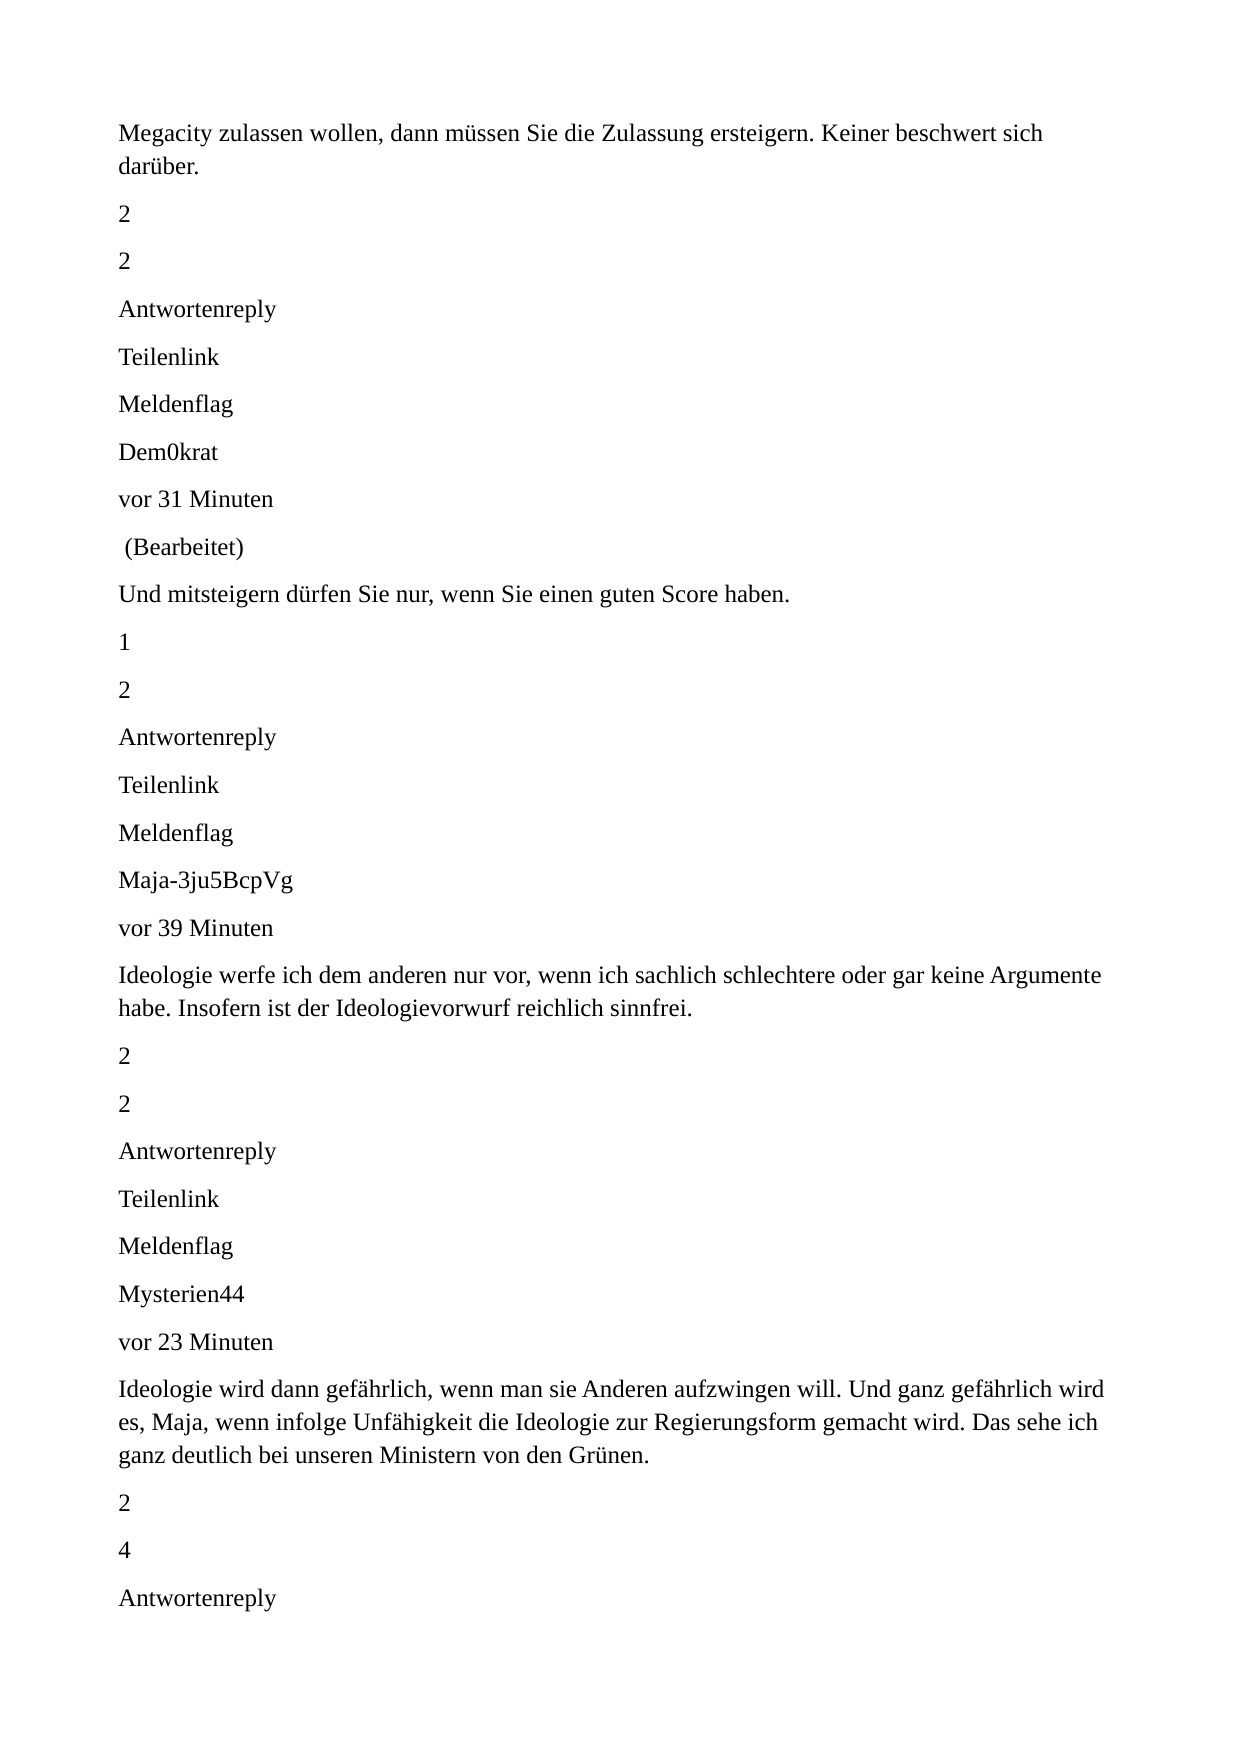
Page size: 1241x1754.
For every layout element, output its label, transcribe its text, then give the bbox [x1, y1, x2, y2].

text vor 31 Minuten [118, 484, 1122, 513]
text Megacity zulassen wollen, dann müssen Sie die Zulassung ersteigern. Keiner beschwert sich darüber. [118, 118, 1122, 180]
text Dem0krat [118, 437, 1122, 466]
text Meldenflag [118, 389, 1122, 418]
text vor 23 Minuten [118, 1327, 1122, 1355]
text Teilenlink [118, 770, 1122, 799]
text Teilenlink [118, 1184, 1122, 1213]
text 2 [118, 1488, 1122, 1517]
text Antwortenreply [118, 722, 1122, 751]
text Maja-3ju5BcpVg [118, 865, 1122, 894]
text 2 [118, 1041, 1122, 1070]
text Meldenflag [118, 1231, 1122, 1260]
text Ideologie werfe ich dem anderen nur vor, wenn ich sachlich schlechtere oder gar keine Argumente habe. Insofern ist der Ideologievorwurf reichlich sinnfrei. [118, 960, 1122, 1022]
text 2 [118, 1089, 1122, 1117]
text 4 [118, 1536, 1122, 1564]
text 2 [118, 246, 1122, 275]
text 1 [118, 627, 1122, 656]
text Antwortenreply [118, 1583, 1122, 1612]
text Und mitsteigern dürfen Sie nur, wenn Sie einen guten Score haben. [118, 579, 1122, 608]
text Teilenlink [118, 342, 1122, 370]
text Ideologie wird dann gefährlich, wenn man sie Anderen aufzwingen will. Und ganz gefährlich wird es, Maja, wenn infolge Unfähigkeit die Ideologie zur Regierungsform gemacht wird. Das sehe ich ganz deutlich bei unseren Ministern von den Grünen. [118, 1374, 1122, 1469]
text vor 39 Minuten [118, 913, 1122, 942]
text 2 [118, 675, 1122, 703]
text Antwortenreply [118, 294, 1122, 323]
text Meldenflag [118, 818, 1122, 846]
text Antwortenreply [118, 1136, 1122, 1165]
text Mysterien44 [118, 1279, 1122, 1308]
text (Bearbeitet) [118, 532, 1122, 561]
text 2 [118, 199, 1122, 227]
